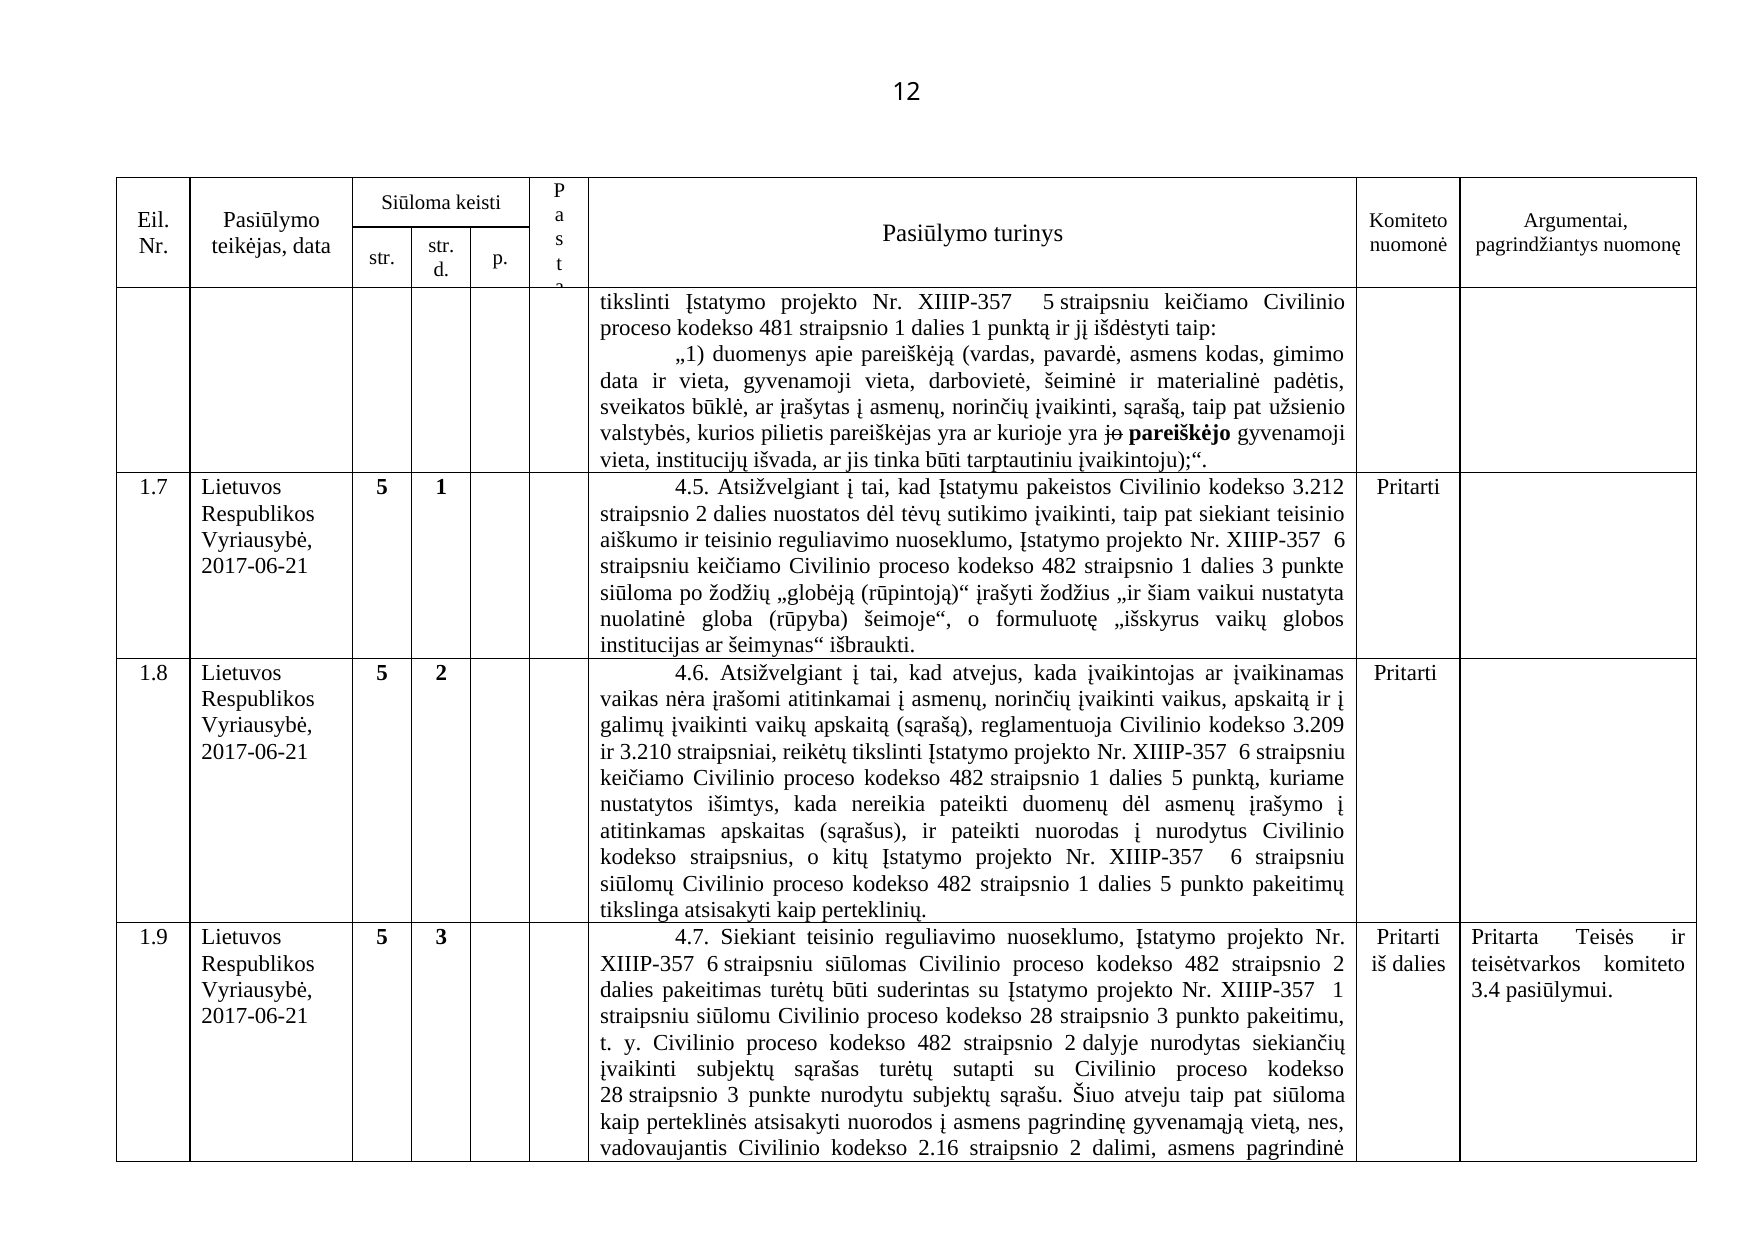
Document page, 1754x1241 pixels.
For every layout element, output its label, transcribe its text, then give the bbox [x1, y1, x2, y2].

table_header Siūloma keisti [353, 178, 529, 226]
table_cell Lietuvos Respublikos Vyriausybė, 2017-06-21 [191, 923, 352, 1161]
table_cell 4.6. Atsižvelgiant į tai, kad atvejus, kada įvaikintojas ar įvaikinamas vaikas nėra įrašomi atitinkamai į asmenų, norinčių įvaikinti vaikus, apskaitą ir į galimų įvaikinti vaikų apskaitą (sąrašą), reglamentuoja Civilinio kodekso 3.209 ir 3.210 straipsniai, reikėtų tikslinti Įstatymo projekto Nr. XIIIP-357 6 straipsniu keičiamo Civilinio proceso kodekso 482 straipsnio 1 dalies 5 punktą, kuriame nustatytos išimtys, kada nereikia pateikti duomenų dėl asmenų įrašymo į atitinkamas apskaitas (sąrašus), ir pateikti nuorodas į nurodytus Civilinio kodekso straipsnius, o kitų Įstatymo projekto Nr. XIIIP-357 6 straipsniu siūlomų Civilinio proceso kodekso 482 straipsnio 1 dalies 5 punkto pakeitimų tikslinga atsisakyti kaip perteklinių. [589, 659, 1356, 922]
table_cell [530, 288, 588, 472]
table_cell 2 [412, 659, 470, 922]
table_header Argumentai, pagrindžiantys nuomonę [1461, 178, 1696, 287]
table_cell [471, 923, 529, 1161]
table_cell [1461, 288, 1696, 472]
table_cell [412, 288, 470, 472]
table_header Komiteto nuomonė [1357, 178, 1459, 287]
table_cell Pritarta Teisės ir teisėtvarkos komiteto 3.4 pasiūlymui. [1461, 923, 1696, 1161]
table_cell 5 [353, 659, 411, 922]
table_cell 5 [353, 473, 411, 658]
table_cell Pritarti [1357, 473, 1459, 658]
table_cell 1.7 [117, 473, 189, 658]
table_header Pastabos [530, 178, 588, 287]
table_cell str. [353, 228, 411, 287]
table_cell Lietuvos Respublikos Vyriausybė, 2017-06-21 [191, 473, 352, 658]
table_cell [471, 473, 529, 658]
table_cell [471, 288, 529, 472]
table_cell 4.5. Atsižvelgiant į tai, kad Įstatymu pakeistos Civilinio kodekso 3.212 straipsnio 2 dalies nuostatos dėl tėvų sutikimo įvaikinti, taip pat siekiant teisinio aiškumo ir teisinio reguliavimo nuoseklumo, Įstatymo projekto Nr. XIIIP-357 6 straipsniu keičiamo Civilinio proceso kodekso 482 straipsnio 1 dalies 3 punkte siūloma po žodžių „globėją (rūpintoją)“ įrašyti žodžius „ir šiam vaikui nustatyta nuolatinė globa (rūpyba) šeimoje“, o formuluotę „išskyrus vaikų globos institucijas ar šeimynas“ išbraukti. [589, 473, 1356, 658]
table_cell [191, 288, 352, 472]
table_cell [353, 288, 411, 472]
table_cell tikslinti Įstatymo projekto Nr. XIIIP-357 5 straipsniu keičiamo Civilinio proceso kodekso 481 straipsnio 1 dalies 1 punktą ir jį išdėstyti taip: „1) duomenys apie pareiškėją (vardas, pavardė, asmens kodas, gimimo data ir vieta, gyvenamoji vieta, darbovietė, šeiminė ir materialinė padėtis, sveikatos būklė, ar įrašytas į asmenų, norinčių įvaikinti, sąrašą, taip pat užsienio valstybės, kurios pilietis pareiškėjas yra ar kurioje yra jo pareiškėjo gyvenamoji vieta, institucijų išvada, ar jis tinka būti tarptautiniu įvaikintoju);“. [589, 288, 1356, 472]
table_cell 1 [412, 473, 470, 658]
table_cell 5 [353, 923, 411, 1161]
table_header Pasiūlymo turinys [589, 178, 1356, 287]
table_cell [1461, 659, 1696, 922]
table_cell 3 [412, 923, 470, 1161]
table_cell [471, 659, 529, 922]
table_cell 4.7. Siekiant teisinio reguliavimo nuoseklumo, Įstatymo projekto Nr. XIIIP-357 6 straipsniu siūlomas Civilinio proceso kodekso 482 straipsnio 2 dalies pakeitimas turėtų būti suderintas su Įstatymo projekto Nr. XIIIP-357 1 straipsniu siūlomu Civilinio proceso kodekso 28 straipsnio 3 punkto pakeitimu, t. y. Civilinio proceso kodekso 482 straipsnio 2 dalyje nurodytas siekiančių įvaikinti subjektų sąrašas turėtų sutapti su Civilinio proceso kodekso 28 straipsnio 3 punkte nurodytu subjektų sąrašu. Šiuo atveju taip pat siūloma kaip perteklinės atsisakyti nuorodos į asmens pagrindinę gyvenamąją vietą, nes, vadovaujantis Civilinio kodekso 2.16 straipsnio 2 dalimi, asmens pagrindinė [589, 923, 1356, 1161]
table_cell p. [471, 228, 529, 287]
table_cell Lietuvos Respublikos Vyriausybė, 2017-06-21 [191, 659, 352, 922]
table_cell [530, 923, 588, 1161]
table_cell 1.8 [117, 659, 189, 922]
table_header Pasiūlymo teikėjas, data [191, 178, 352, 287]
table_cell str. d. [412, 228, 470, 287]
table_cell Pritarti [1357, 659, 1459, 922]
table_cell [117, 288, 189, 472]
table_header Eil. Nr. [117, 178, 189, 287]
table_cell [1357, 288, 1459, 472]
table_cell [1461, 473, 1696, 658]
table_cell [530, 659, 588, 922]
table_cell Pritarti iš dalies [1357, 923, 1459, 1161]
table_cell [530, 473, 588, 658]
table_cell 1.9 [117, 923, 189, 1161]
